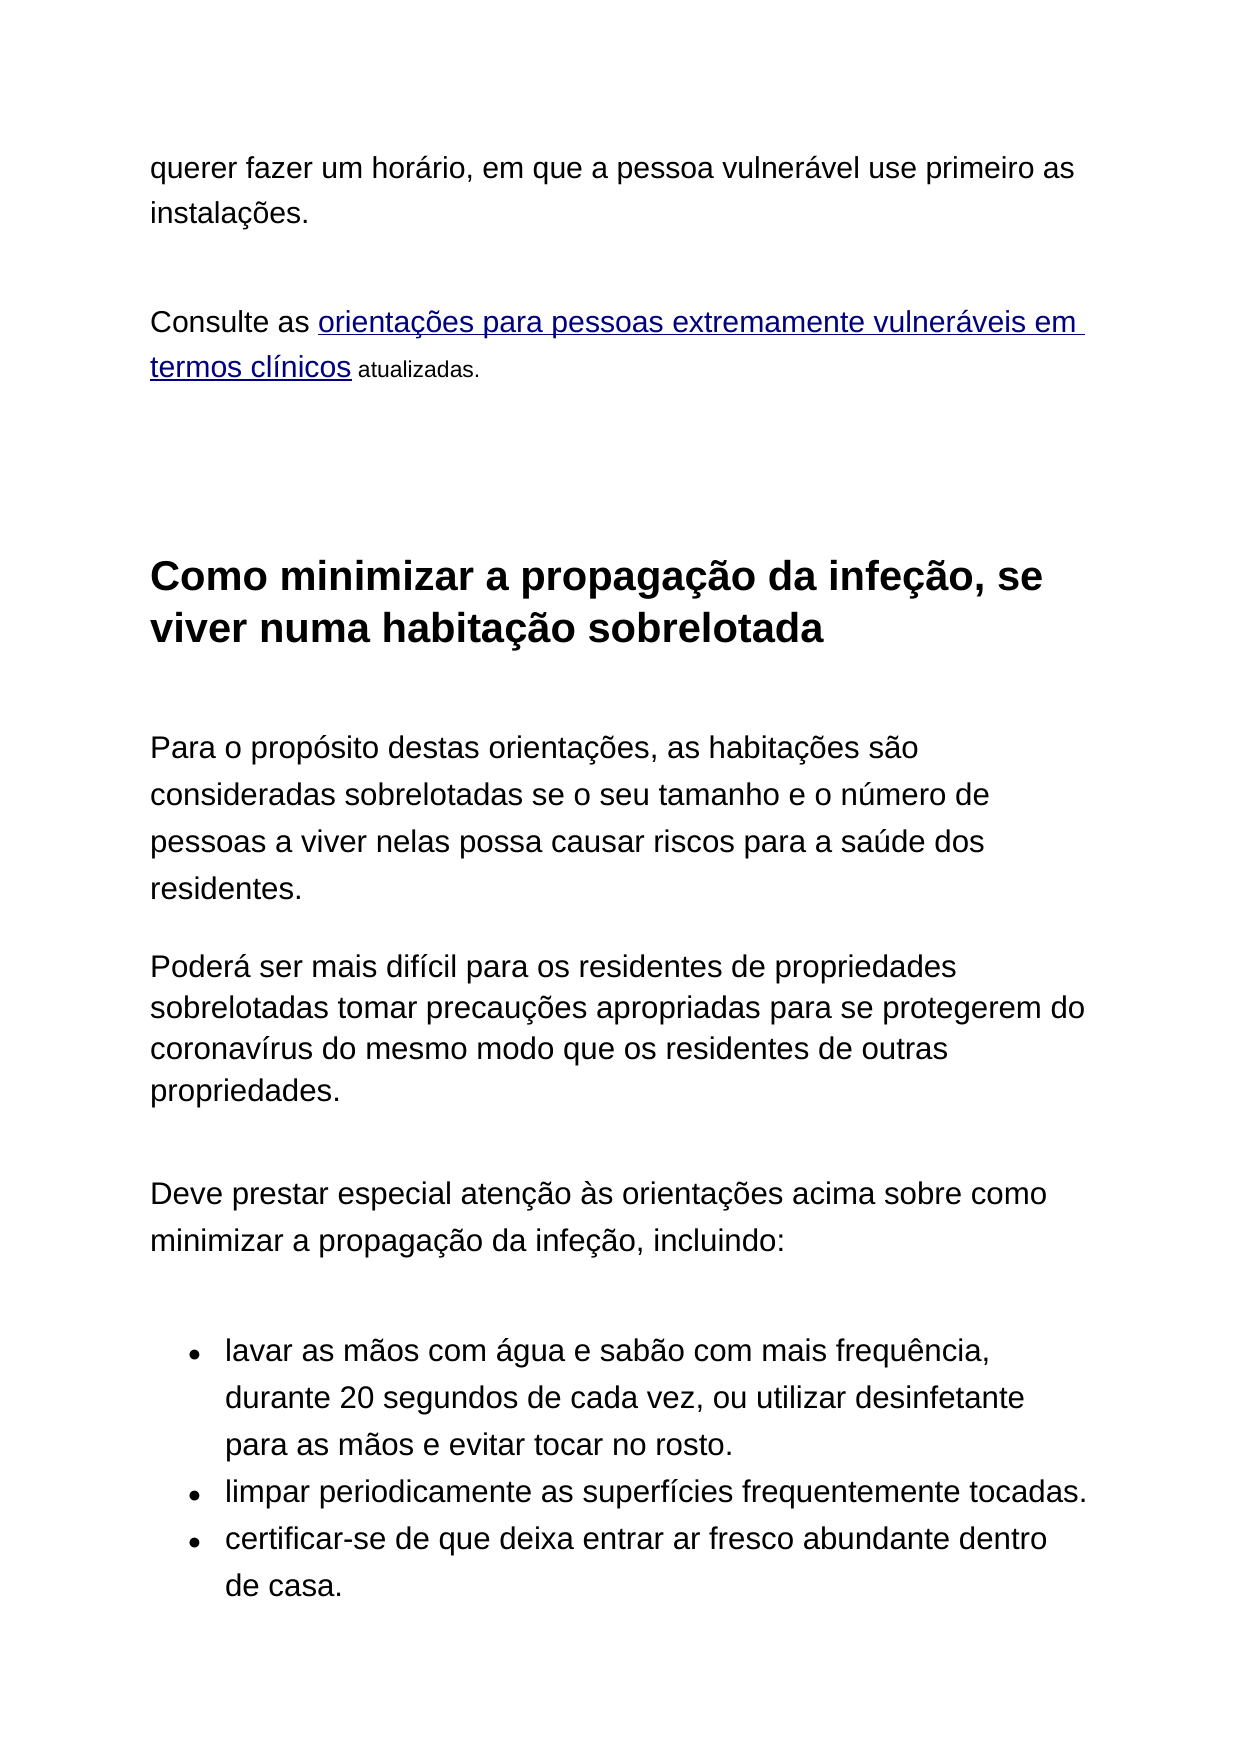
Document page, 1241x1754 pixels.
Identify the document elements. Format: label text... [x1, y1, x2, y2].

text Deve prestar especial atenção às orientações acima sobre como minimizar a propagação da infeção, incluindo: [150, 1175, 1091, 1258]
list certificar-se de que deixa entrar ar fresco abundante dentro de casa. [187, 1520, 1091, 1603]
text Poderá ser mais difícil para os residentes de propriedades sobrelotadas tomar precauções apropriadas para se protegerem do coronavírus do mesmo modo que os residentes de outras propriedades. [150, 948, 1091, 1108]
text querer fazer um horário, em que a pessoa vulnerável use primeiro as instalações. [150, 150, 1091, 230]
list lavar as mãos com água e sabão com mais frequência, durante 20 segundos de cada vez, ou utilizar desinfetante para as mãos e evitar tocar no rosto. [187, 1332, 1091, 1462]
list limpar periodicamente as superfícies frequentemente tocadas. [187, 1473, 1091, 1509]
text Para o propósito destas orientações, as habitações são consideradas sobrelotadas se o seu tamanho e o número de pessoas a viver nelas possa causar riscos para a saúde dos residentes. [150, 729, 1091, 906]
text Consulte as orientações para pessoas extremamente vulneráveis em termos clínicos atualizadas. [150, 303, 1091, 384]
subtitle Como minimizar a propagação da infeção, se viver numa habitação sobrelotada [150, 551, 1091, 651]
